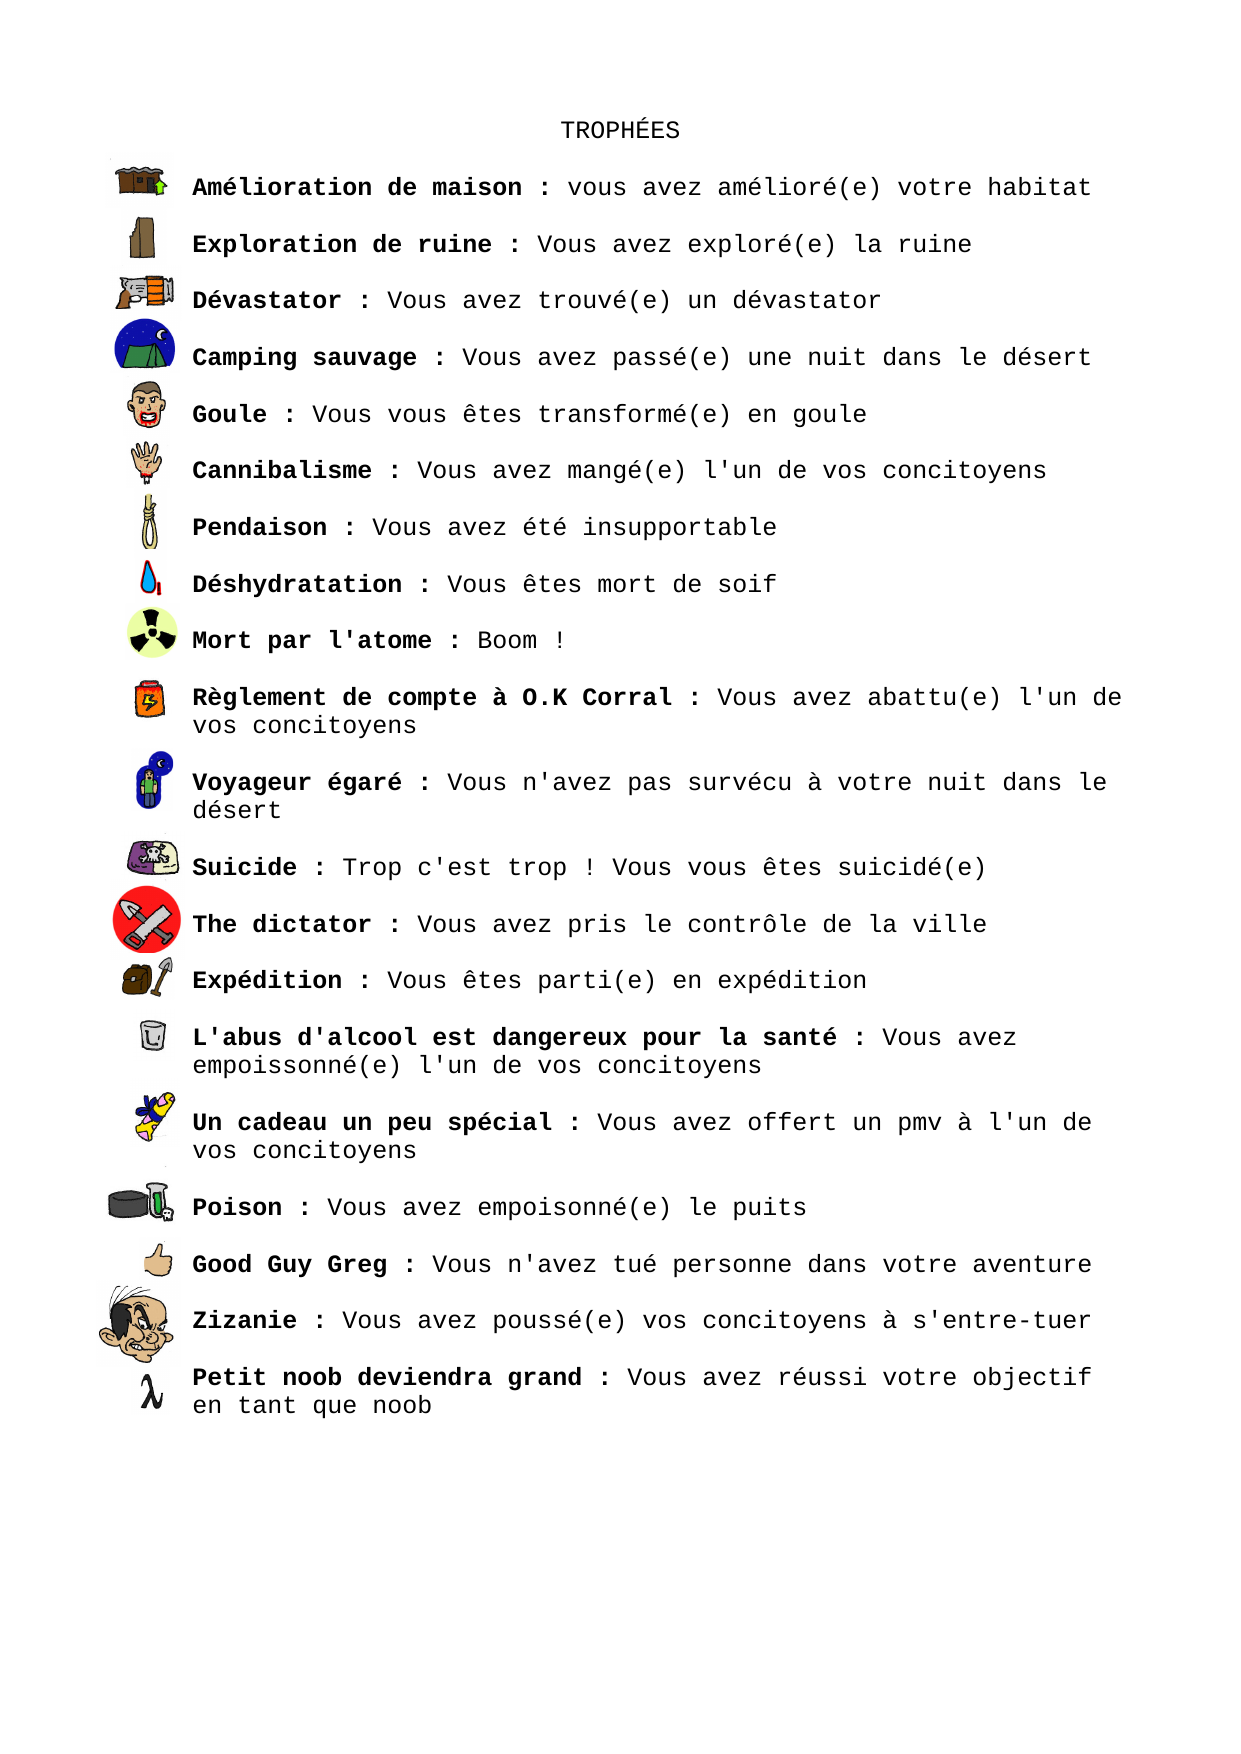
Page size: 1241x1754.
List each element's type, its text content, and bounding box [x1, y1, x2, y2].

text Poison : Vous avez empoisonné(e) le puits [179, 1195, 1122, 1223]
text Exploration de ruine : Vous avez exploré(e) la ruine [167, 231, 1122, 260]
text Suicide : Trop c'est trop ! Vous vous êtes suicidé(e) [185, 855, 1122, 883]
text Déshydratation : Vous êtes mort de soif [167, 571, 1122, 600]
text The dictator : Vous avez pris le contrôle de la ville [185, 911, 1122, 940]
picture [95, 1237, 181, 1415]
picture [131, 748, 174, 811]
text Zizanie : Vous avez poussé(e) vos concitoyens à s'entre-tuer [181, 1308, 1122, 1336]
text Un cadeau un peu spécial : Vous avez offert un pmv à l'un de vos concitoyens [118, 1110, 1122, 1166]
text Good Guy Greg : Vous n'avez tué personne dans votre aventure [181, 1251, 1122, 1280]
text Cannibalisme : Vous avez mangé(e) l'un de vos concitoyens [171, 458, 1122, 486]
text L'abus d'alcool est dangereux pour la santé : Vous avez empoissonné(e) l'un de vos concitoyens [118, 1025, 1122, 1081]
picture [105, 152, 183, 660]
text Règlement de compte à O.K Corral : Vous avez abattu(e) l'un de vos concitoyens [118, 685, 1122, 741]
text Mort par l'atome : Boom ! [180, 628, 1122, 656]
text Pendaison : Vous avez été insupportable [167, 515, 1122, 543]
picture [132, 1009, 175, 1061]
picture [102, 1159, 179, 1227]
text Goule : Vous vous êtes transformé(e) en goule [171, 401, 1122, 430]
text Amélioration de maison : vous avez amélioré(e) votre habitat [175, 175, 1122, 203]
text Expédition : Vous êtes parti(e) en expédition [175, 968, 1122, 996]
text TROPHÉES [118, 118, 1122, 146]
text Dévastator : Vous avez trouvé(e) un dévastator [183, 288, 1122, 316]
text Camping sauvage : Vous avez passé(e) une nuit dans le désert [180, 345, 1122, 373]
picture [109, 831, 185, 1000]
picture [127, 666, 174, 731]
text Petit noob deviendra grand : Vous avez réussi votre objectif en tant que noob [118, 1365, 1122, 1421]
picture [129, 1078, 181, 1147]
text Voyageur égaré : Vous n'avez pas survécu à votre nuit dans le désert [118, 770, 1122, 826]
